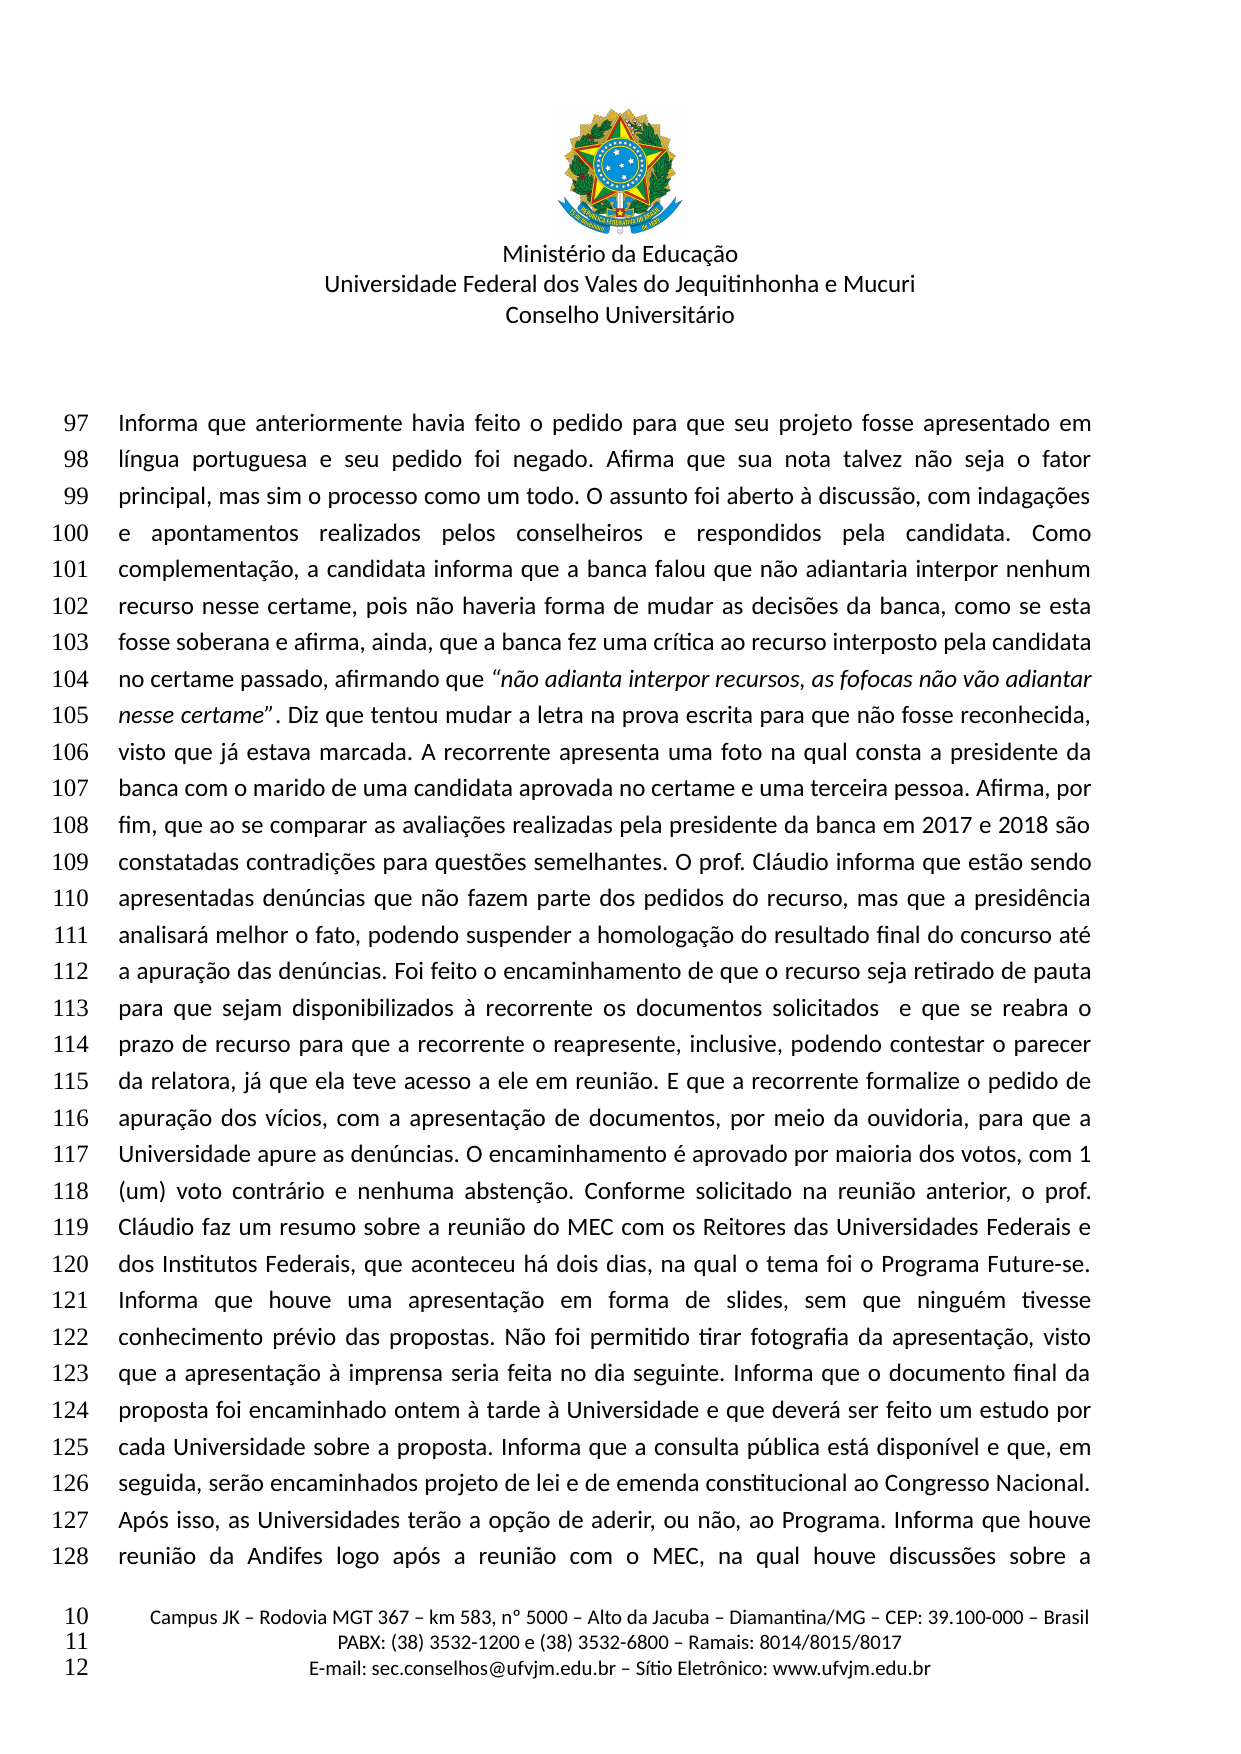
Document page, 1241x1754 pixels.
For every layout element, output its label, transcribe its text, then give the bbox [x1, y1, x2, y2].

picture [553, 105, 687, 238]
text Informa que anteriormente havia feito o pedido para que seu projeto fosse apresentado em língua portuguesa e seu pedido foi negado. Afirma que sua nota talvez não seja o fator principal, mas sim o processo como um todo. O assunto foi aberto à discussão, com indagações e apontamentos realizados pelos conselheiros e respondidos pela candidata. Como complementação, a candidata informa que a banca falou que não adiantaria interpor nenhum recurso nesse certame, pois não haveria forma de mudar as decisões da banca, como se esta fosse soberana e afirma, ainda, que a banca fez uma crítica ao recurso interposto pela candidata no certame passado, afirmando que “não adianta interpor recursos, as fofocas não vão adiantar nesse certame”. Diz que tentou mudar a letra na prova escrita para que não fosse reconhecida, visto que já estava marcada. A recorrente apresenta uma foto na qual consta a presidente da banca com o marido de uma candidata aprovada no certame e uma terceira pessoa. Afirma, por fim, que ao se comparar as avaliações realizadas pela presidente da banca em 2017 e 2018 são constatadas contradições para questões semelhantes. O prof. Cláudio informa que estão sendo apresentadas denúncias que não fazem parte dos pedidos do recurso, mas que a presidência analisará melhor o fato, podendo suspender a homologação do resultado final do concurso até a apuração das denúncias. Foi feito o encaminhamento de que o recurso seja retirado de pauta para que sejam disponibilizados à recorrente os documentos solicitados e que se reabra o prazo de recurso para que a recorrente o reapresente, inclusive, podendo contestar o parecer da relatora, já que ela teve acesso a ele em reunião. E que a recorrente formalize o pedido de apuração dos vícios, com a apresentação de documentos, por meio da ouvidoria, para que a Universidade apure as denúncias. O encaminhamento é aprovado por maioria dos votos, com 1 (um) voto contrário e nenhuma abstenção. Conforme solicitado na reunião anterior, o prof. Cláudio faz um resumo sobre a reunião do MEC com os Reitores das Universidades Federais e dos Institutos Federais, que aconteceu há dois dias, na qual o tema foi o Programa Future-se. Informa que houve uma apresentação em forma de slides, sem que ninguém tivesse conhecimento prévio das propostas. Não foi permitido tirar fotografia da apresentação, visto que a apresentação à imprensa seria feita no dia seguinte. Informa que o documento final da proposta foi encaminhado ontem à tarde à Universidade e que deverá ser feito um estudo por cada Universidade sobre a proposta. Informa que a consulta pública está disponível e que, em seguida, serão encaminhados projeto de lei e de emenda constitucional ao Congresso Nacional. Após isso, as Universidades terão a opção de aderir, ou não, ao Programa. Informa que houve reunião da Andifes logo após a reunião com o MEC, na qual houve discussões sobre a [118, 407, 1093, 1571]
